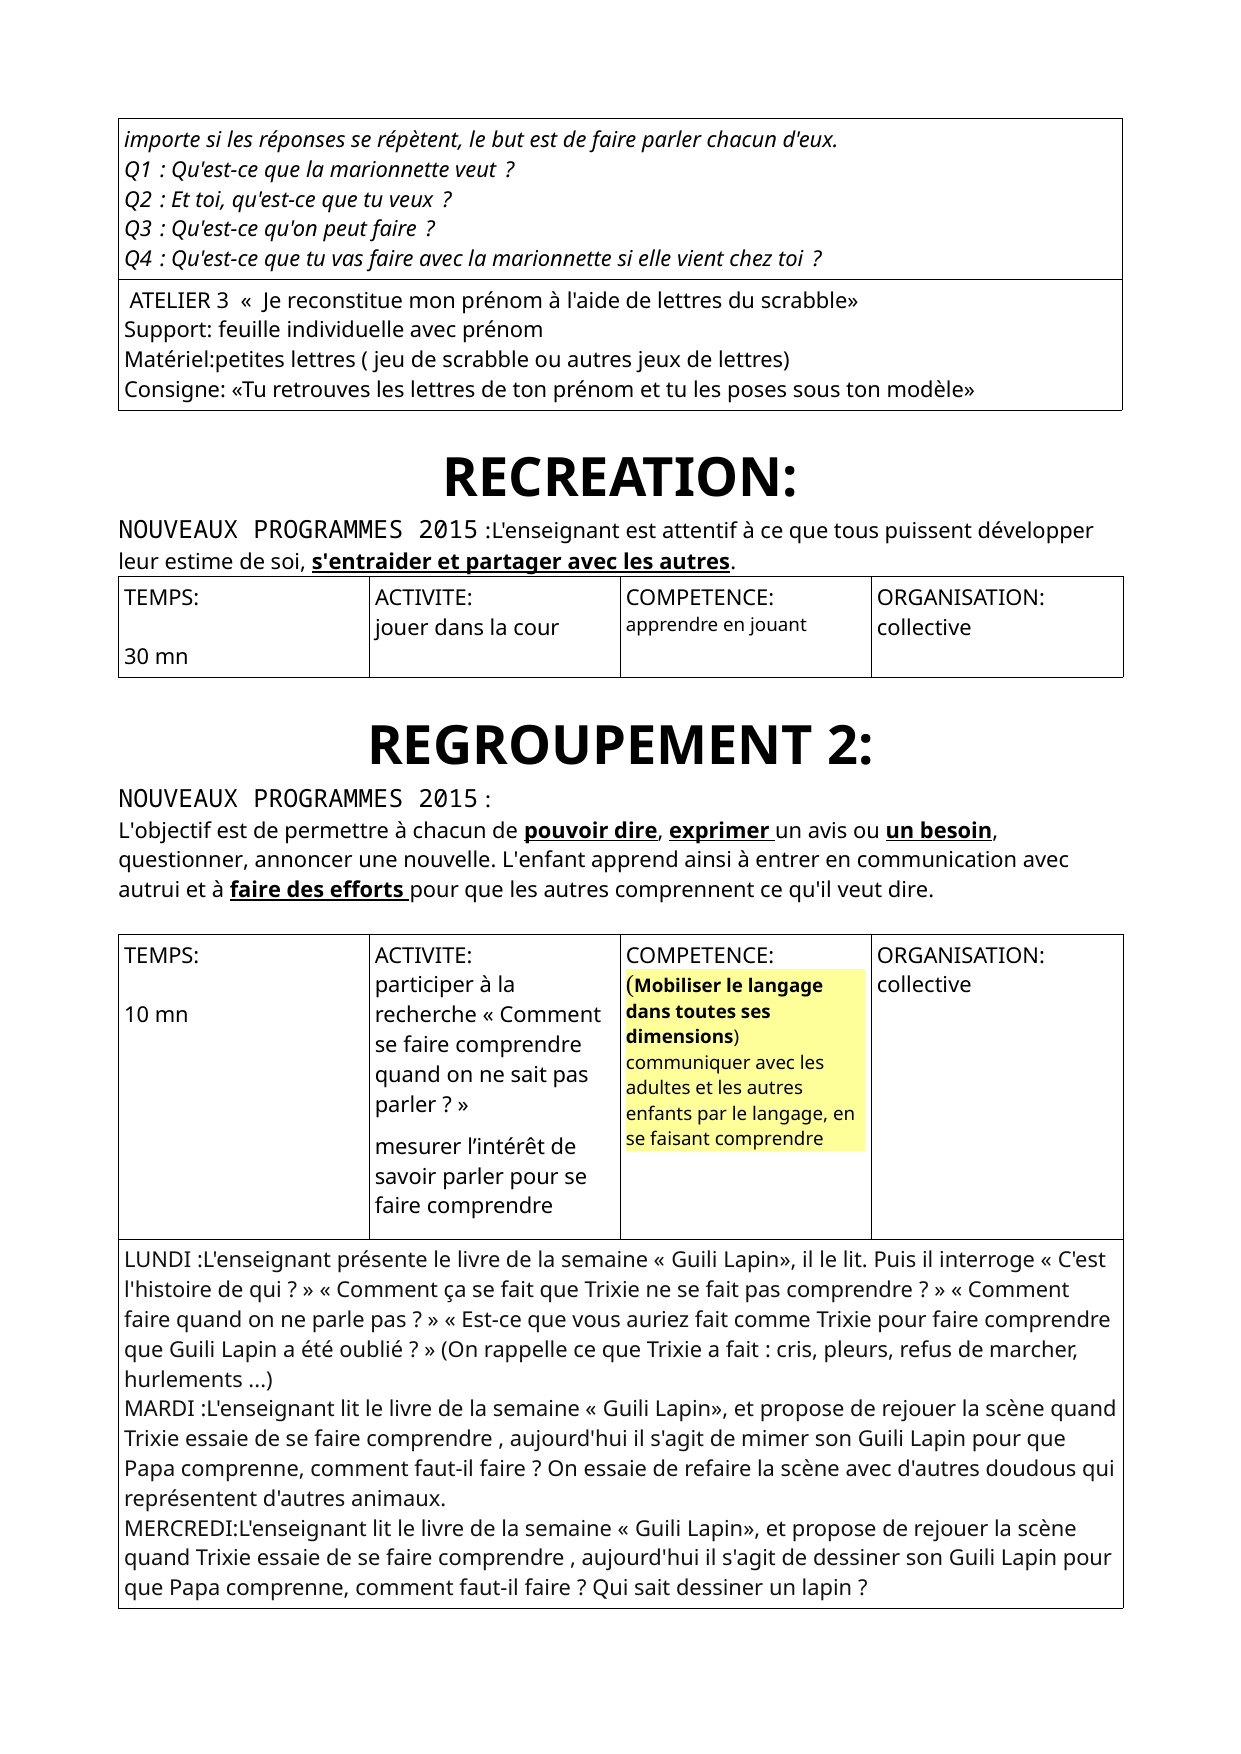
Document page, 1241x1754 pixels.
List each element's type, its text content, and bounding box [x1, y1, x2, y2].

table_header importe si les réponses se répètent, le but est de faire parler chacun d'eux. Q1 : Qu'est-ce que la marionnette veut ? Q2 : Et toi, qu'est-ce que tu veux ? Q3 : Qu'est-ce qu'on peut faire ? Q4 : Qu'est-ce que tu vas faire avec la marionnette si elle vient chez toi ? [119, 119, 1122, 279]
table_header ACTIVITE: participer à la recherche « Comment se faire comprendre quand on ne sait pas parler ? » mesurer l’intérêt de savoir parler pour se faire comprendre [370, 935, 620, 1238]
text REGROUPEMENT 2: [118, 707, 1122, 781]
table_header ACTIVITE: jouer dans la cour [370, 577, 620, 677]
text NOUVEAUX PROGRAMMES 2015 :L'enseignant est attentif à ce que tous puissent développer leur estime de soi, s'entraider et partager avec les autres. [118, 512, 1122, 576]
table_header TEMPS: 10 mn [119, 935, 369, 1238]
table_header TEMPS: 30 mn [119, 577, 369, 677]
table_header ORGANISATION: collective [872, 935, 1123, 1238]
table_header ORGANISATION: collective [872, 577, 1123, 677]
table_header COMPETENCE: apprendre en jouant [621, 577, 871, 677]
text L'objectif est de permettre à chacun de pouvoir dire, exprimer un avis ou un besoin, questionner, annoncer une nouvelle. L'enfant apprend ainsi à entrer en communication avec autrui et à faire des efforts pour que les autres comprennent ce qu'il veut dire. [118, 814, 1122, 904]
text NOUVEAUX PROGRAMMES 2015 : [118, 781, 1122, 814]
text RECREATION: [118, 438, 1122, 512]
table_header LUNDI :L'enseignant présente le livre de la semaine « Guili Lapin», il le lit. Puis il interroge « C'est l'histoire de qui ? » « Comment ça se fait que Trixie ne se fait pas comprendre ? » « Comment faire quand on ne parle pas ? » « Est-ce que vous auriez fait comme Trixie pour faire comprendre que Guili Lapin a été oublié ? » (On rappelle ce que Trixie a fait : cris, pleurs, refus de marcher, hurlements ...) MARDI :L'enseignant lit le livre de la semaine « Guili Lapin», et propose de rejouer la scène quand Trixie essaie de se faire comprendre , aujourd'hui il s'agit de mimer son Guili Lapin pour que Papa comprenne, comment faut-il faire ? On essaie de refaire la scène avec d'autres doudous qui représentent d'autres animaux. MERCREDI:L'enseignant lit le livre de la semaine « Guili Lapin», et propose de rejouer la scène quand Trixie essaie de se faire comprendre , aujourd'hui il s'agit de dessiner son Guili Lapin pour que Papa comprenne, comment faut-il faire ? Qui sait dessiner un lapin ? [119, 1240, 1123, 1608]
table_header COMPETENCE: (Mobiliser le langage dans toutes ses dimensions) communiquer avec les adultes et les autres enfants par le langage, en se faisant comprendre [621, 935, 871, 1238]
table_header ATELIER 3 « Je reconstitue mon prénom à l'aide de lettres du scrabble» Support: feuille individuelle avec prénom Matériel:petites lettres ( jeu de scrabble ou autres jeux de lettres) Consigne: «Tu retrouves les lettres de ton prénom et tu les poses sous ton modèle» [119, 280, 1122, 409]
